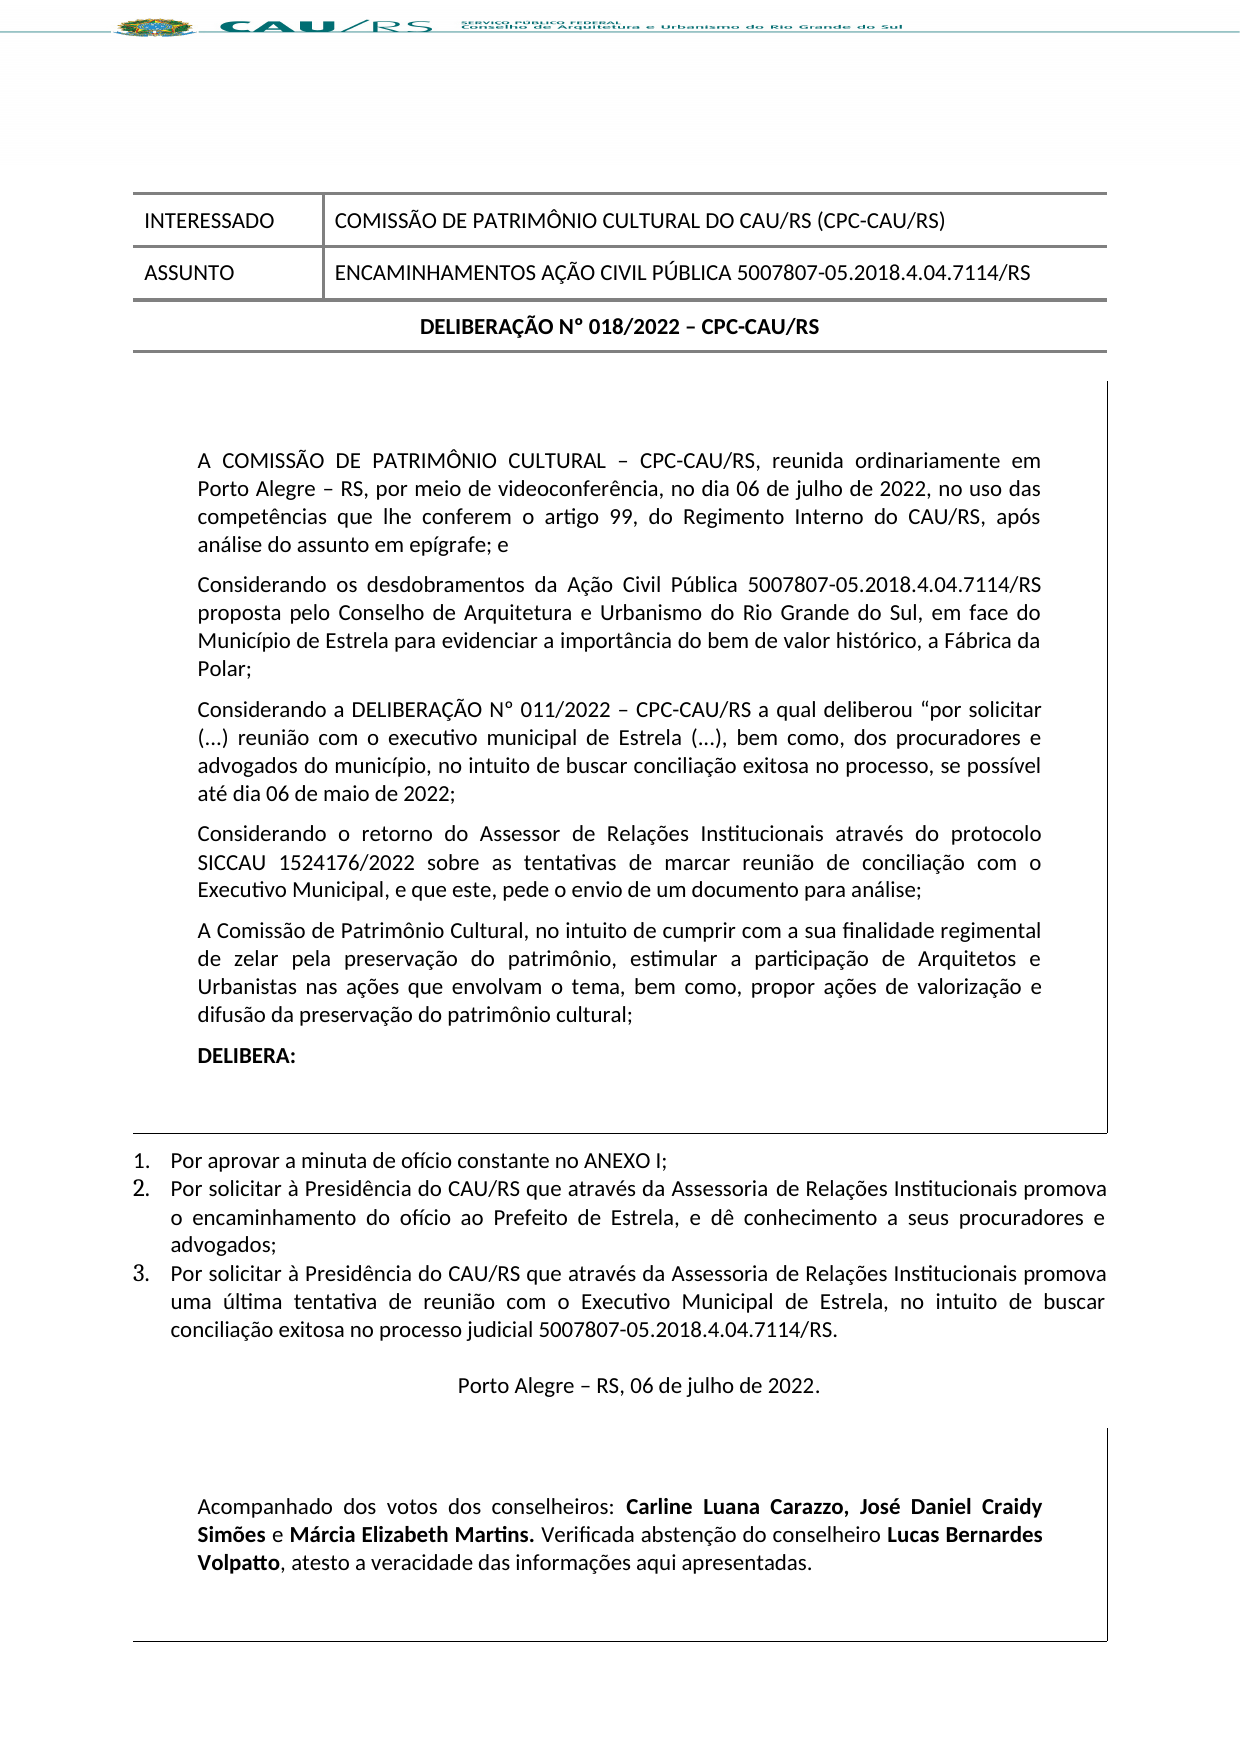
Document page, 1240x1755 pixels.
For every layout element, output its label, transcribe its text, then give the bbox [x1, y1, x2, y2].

list A Comissão de Patrimônio Cultural, no intuito de cumprir com a sua finalidade regimental de zelar pela preservação do patrimônio, estimular a participação de Arquitetos e Urbanistas nas ações que envolvam o tema, bem como, propor ações de valorização e difusão da preservação do patrimônio cultural; [133, 852, 1107, 976]
table_cell ASSUNTO [133, 248, 322, 297]
list Considerando os desdobramentos da Ação Civil Pública 5007807-05.2018.4.04.7114/RS proposta pelo Conselho de Arquitetura e Urbanismo do Rio Grande do Sul, em face do Município de Estrela para evidenciar a importância do bem de valor histórico, a Fábrica da Polar; [133, 506, 1107, 630]
list Por solicitar à Presidência do CAU/RS que através da Assessoria de Relações Institucionais promova o encaminhamento do ofício ao Prefeito de Estrela, e dê conhecimento a seus procuradores e advogados; [133, 1174, 1107, 1259]
list Por solicitar à Presidência do CAU/RS que através da Assessoria de Relações Institucionais promova uma última tentativa de reunião com o Executivo Municipal de Estrela, no intuito de buscar conciliação exitosa no processo judicial 5007807-05.2018.4.04.7114/RS. [133, 1259, 1107, 1343]
list Acompanhado dos votos dos conselheiros: Carline Luana Carazzo, José Daniel Craidy Simões e Márcia Elizabeth Martins. Verificada abstenção do conselheiro Lucas Bernardes Volpatto, atesto a veracidade das informações aqui apresentadas. [133, 1427, 1107, 1641]
list DELIBERA: [133, 976, 1107, 1133]
list Por aprovar a minuta de ofício constante no ANEXO I; [133, 1146, 1107, 1174]
text Porto Alegre – RS, 06 de julho de 2022. [170, 1371, 1107, 1399]
list A COMISSÃO DE PATRIMÔNIO CULTURAL – CPC-CAU/RS, reunida ordinariamente em Porto Alegre – RS, por meio de videoconferência, no dia 06 de julho de 2022, no uso das competências que lhe conferem o artigo 99, do Regimento Interno do CAU/RS, após análise do assunto em epígrafe; e [133, 381, 1107, 506]
table_cell ENCAMINHAMENTOS AÇÃO CIVIL PÚBLICA 5007807-05.2018.4.04.7114/RS [325, 248, 1107, 297]
table_cell DELIBERAÇÃO Nº 018/2022 – CPC-CAU/RS [133, 302, 1107, 350]
list Considerando o retorno do Assessor de Relações Institucionais através do protocolo SICCAU 1524176/2022 sobre as tentativas de marcar reunião de conciliação com o Executivo Municipal, e que este, pede o envio de um documento para análise; [133, 755, 1107, 852]
table_header INTERESSADO [133, 195, 322, 245]
list Considerando a DELIBERAÇÃO Nº 011/2022 – CPC-CAU/RS a qual deliberou “por solicitar (...) reunião com o executivo municipal de Estrela (...), bem como, dos procuradores e advogados do município, no intuito de buscar conciliação exitosa no processo, se possível até dia 06 de maio de 2022; [133, 630, 1107, 755]
table_header COMISSÃO DE PATRIMÔNIO CULTURAL DO CAU/RS (CPC-CAU/RS) [325, 195, 1107, 245]
